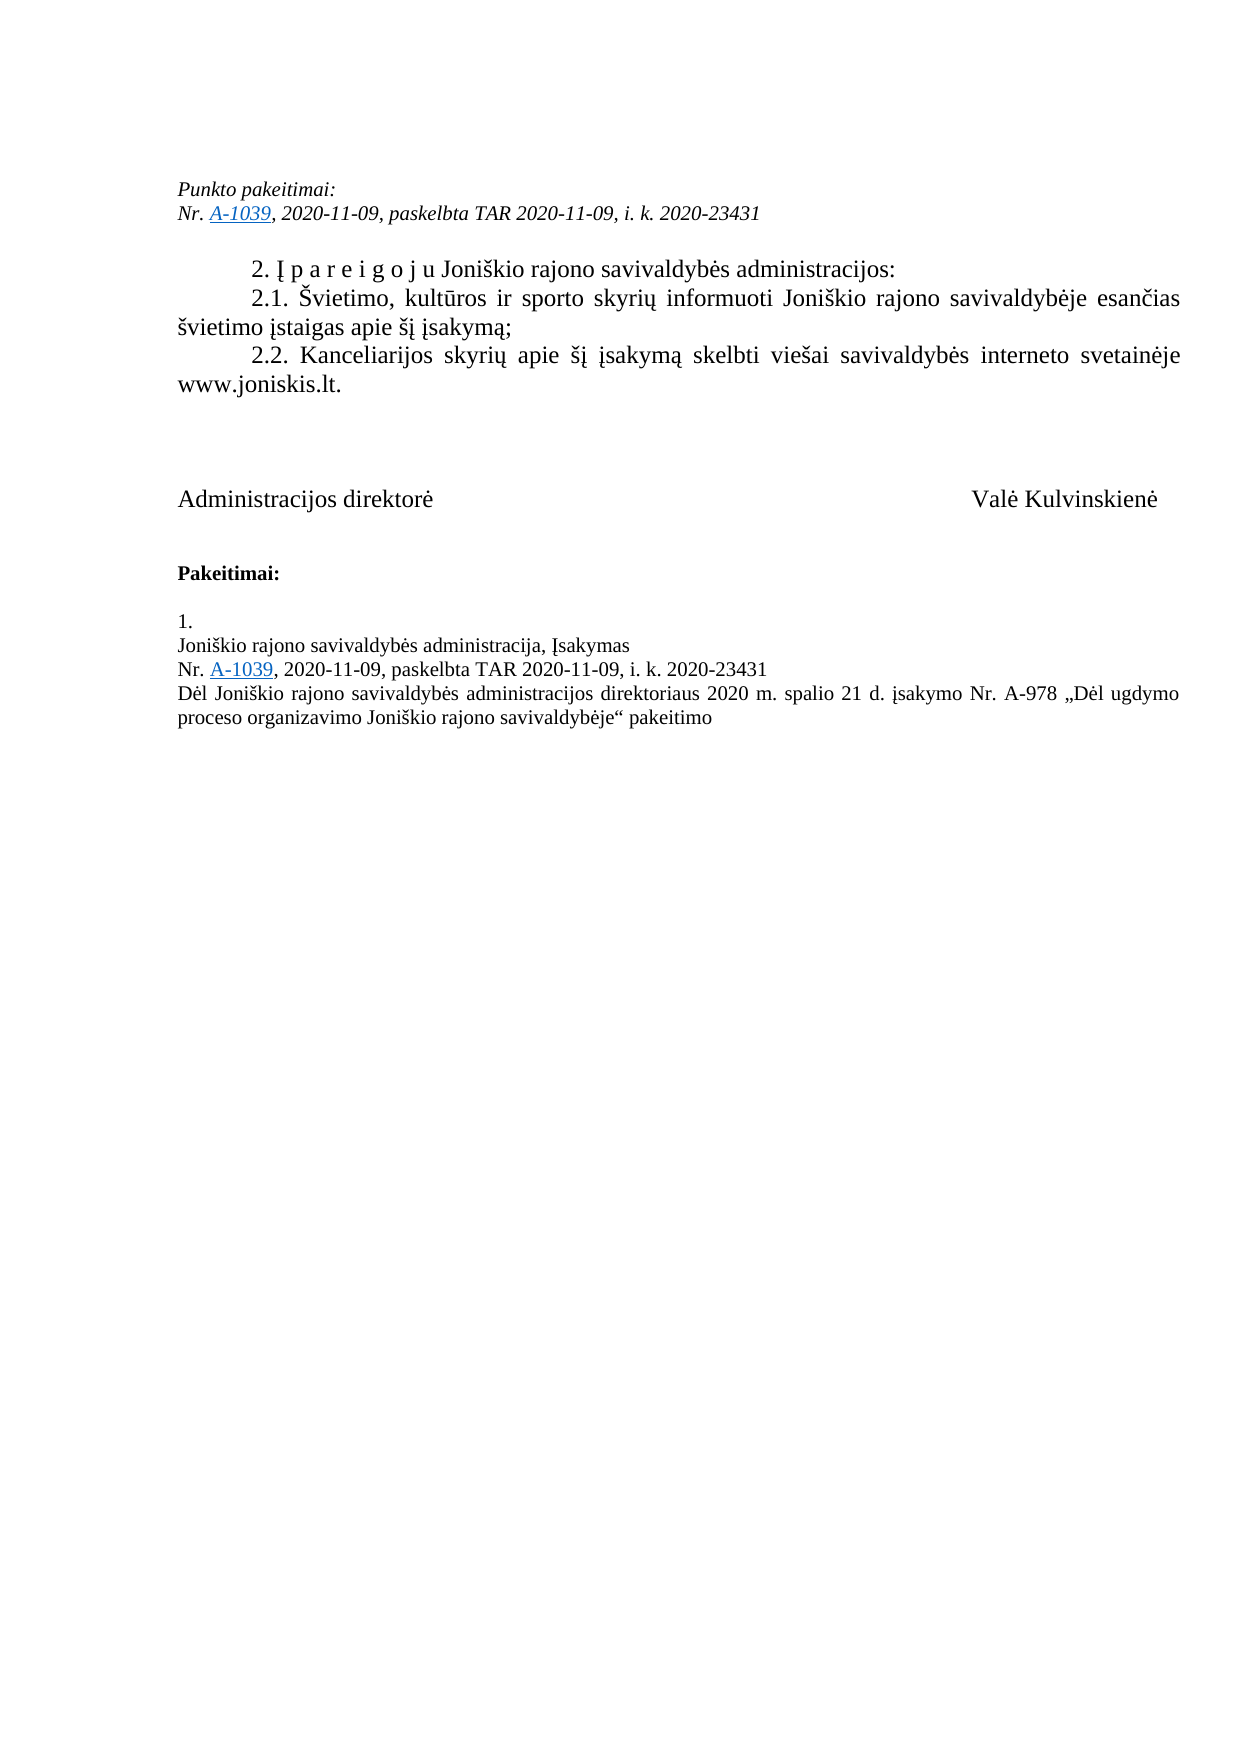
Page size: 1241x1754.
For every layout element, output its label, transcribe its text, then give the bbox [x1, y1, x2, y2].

text Punkto pakeitimai: [177, 177, 1181, 201]
text Administracijos direktorė Valė Kulvinskienė [177, 484, 1181, 513]
text Nr. A-1039, 2020-11-09, paskelbta TAR 2020-11-09, i. k. 2020-23431 [177, 657, 1181, 681]
text 2.2. Kanceliarijos skyrių apie šį įsakymą skelbti viešai savivaldybės interneto svetainėje www.joniskis.lt. [177, 340, 1181, 398]
text 2. Į p a r e i g o j u Joniškio rajono savivaldybės administracijos: [177, 254, 1181, 283]
text Nr. A-1039, 2020-11-09, paskelbta TAR 2020-11-09, i. k. 2020-23431 [177, 201, 1181, 225]
text Dėl Joniškio rajono savivaldybės administracijos direktoriaus 2020 m. spalio 21 d. įsakymo Nr. A-978 „Dėl ugdymo proceso organizavimo Joniškio rajono savivaldybėje“ pakeitimo [177, 681, 1181, 729]
text 1. [177, 609, 1181, 633]
text Joniškio rajono savivaldybės administracija, Įsakymas [177, 633, 1181, 657]
text 2.1. Švietimo, kultūros ir sporto skyrių informuoti Joniškio rajono savivaldybėje esančias švietimo įstaigas apie šį įsakymą; [177, 283, 1181, 340]
text Pakeitimai: [177, 561, 1181, 585]
